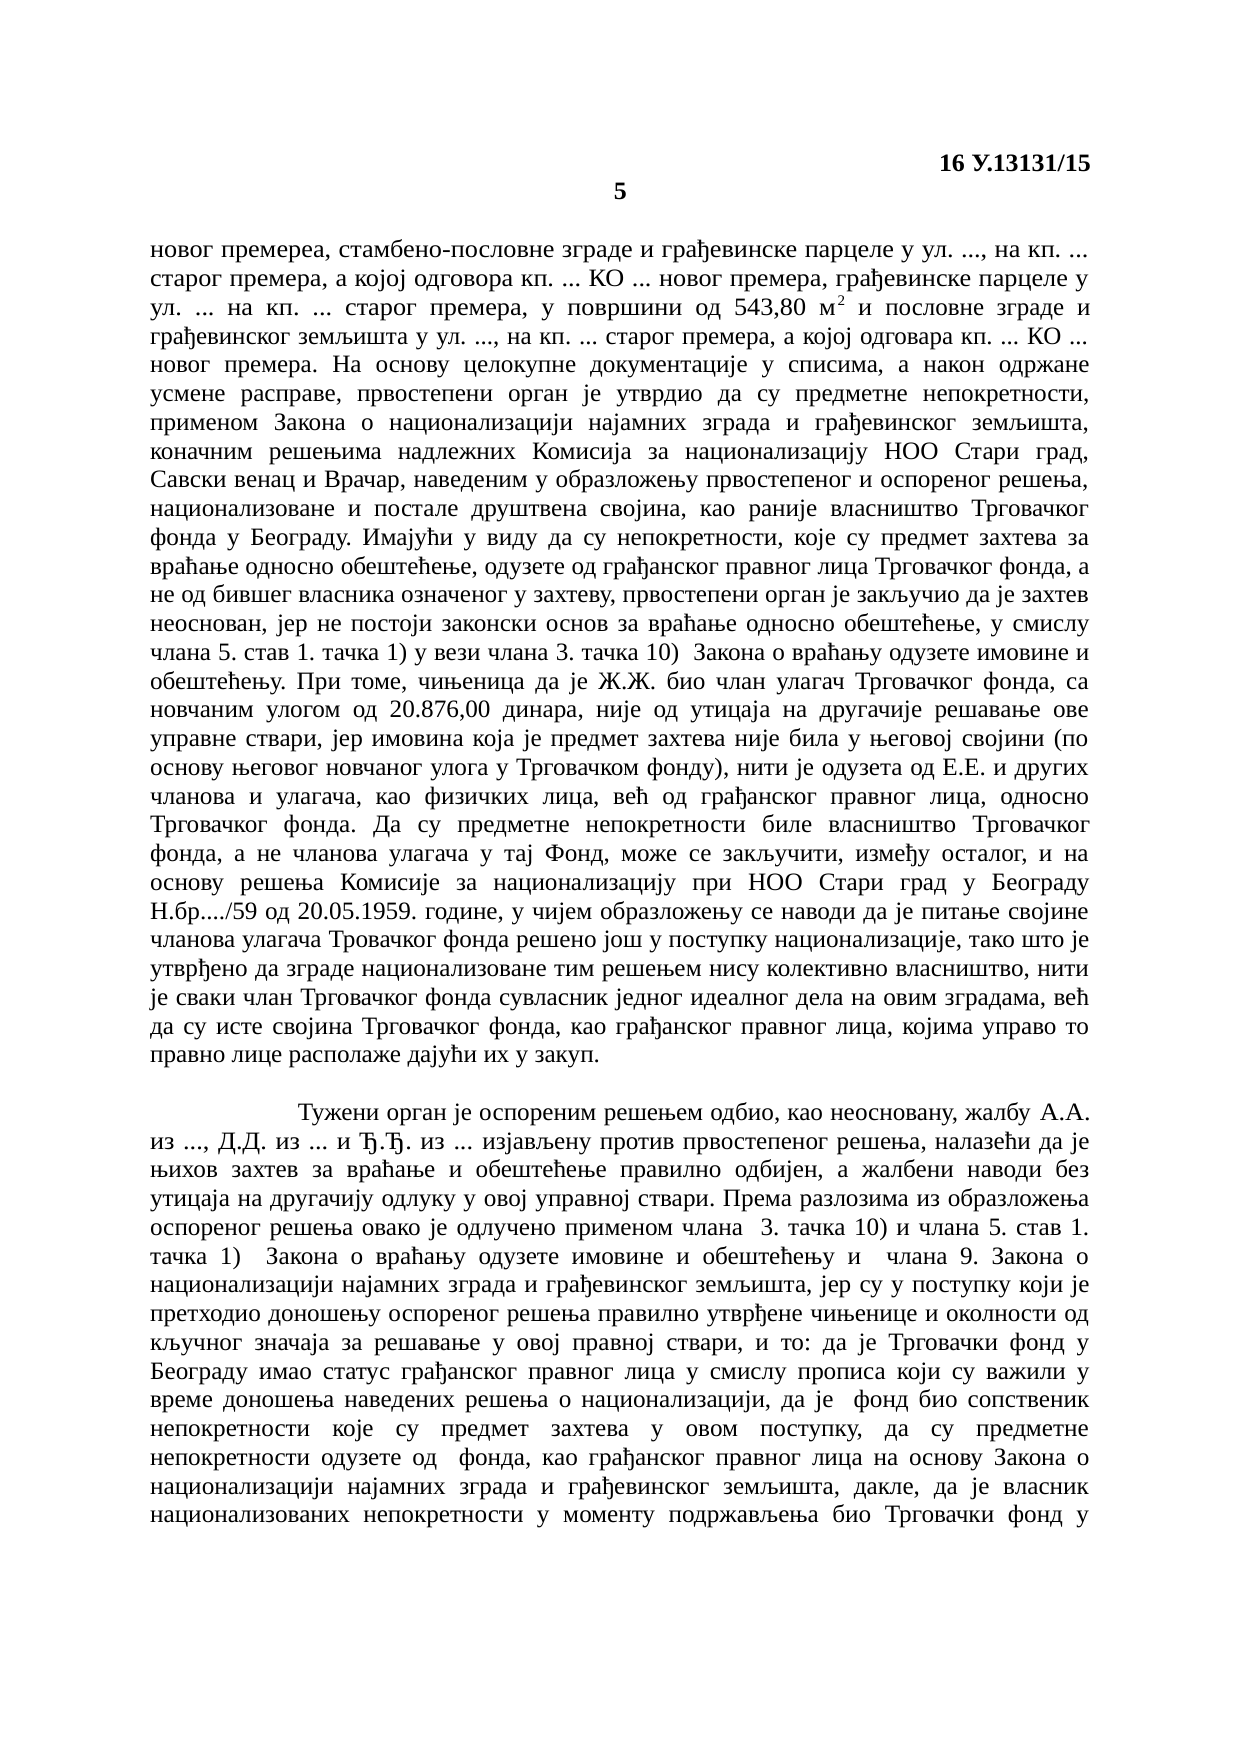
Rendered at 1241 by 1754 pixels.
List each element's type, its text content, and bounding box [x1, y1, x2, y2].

text Тужени орган је оспореним решењем одбио, као неосновану, жалбу А.А. из ..., Д.Д. из ... и Ђ.Ђ. из ... изјављену против првостепеног решења, налазећи да је њихов захтев за враћање и обештећење правилно одбијен, а жалбени наводи без утицаја на другачију одлуку у овој управној ствари. Према разлозима из образложења оспореног решења овако је одлучено применом члана 3. тачка 10) и члана 5. став 1. тачка 1) Закона о враћању одузете имовине и обештећењу и члана 9. Закона о национализацији најамних зграда и грађевинског земљишта, јер су у поступку који је претходио доношењу оспореног решења правилно утврђене чињенице и околности од кључног значаја за решавање у овој правној ствари, и то: да је Трговачки фонд у Београду имао статус грађанског правног лица у смислу прописа који су важили у време доношења наведених решења о национализацији, да је фонд био сопственик непокретности које су предмет захтева у овом поступку, да су предметне непокретности одузете од фонда, као грађанског правног лица на основу Закона о национализацији најамних зграда и грађевинског земљишта, дакле, да је власник национализованих непокретности у моменту подржављења био Трговачки фонд у [150, 1097, 1091, 1528]
text новог премереа, стамбено-пословне зграде и грађевинске парцеле у ул. ..., на кп. ... старог премера, а којој одговора кп. ... КО ... новог премера, грађевинске парцеле у ул. ... на кп. ... старог премера, у површини од 543,80 м2 и пословне зграде и грађевинског земљишта у ул. ..., на кп. ... старог премера, а којој одговара кп. ... КО ... новог премера. На основу целокупне документације у списима, а након одржане усмене расправе, првостепени орган је утврдио да су предметне непокретности, применом Закона о национализацији најамних зграда и грађевинског земљишта, коначним решењима надлежних Комисија за национализацију НОО Стари град, Савски венац и Врачар, наведеним у образложењу првостепеног и оспореног решења, национализоване и постале друштвена својина, као раније власништво Трговачког фонда у Београду. Имајући у виду да су непокретности, које су предмет захтева за враћање односно обештећење, одузете од грађанског правног лица Трговачког фонда, а не од бившег власника означеног у захтеву, првостепени орган је закључио да је захтев неоснован, јер не постоји законски основ за враћање односно обештећење, у смислу члана 5. став 1. тачка 1) у вези члана 3. тачка 10) Закона о враћању одузете имовине и обештећењу. При томе, чињеница да је Ж.Ж. био члан улагач Трговачког фонда, са новчаним улогом од 20.876,00 динара, није од утицаја на другачије решавање ове управне ствари, јер имовина која је предмет захтева није била у његовој својини (по основу његовог новчаног улога у Трговачком фонду), нити је одузета од Е.Е. и других чланова и улагача, као физичких лица, већ од грађанског правног лица, односно Трговачког фонда. Да су предметне непокретности биле власништво Трговачког фонда, а не чланова улагача у тај Фонд, може се закључити, између осталог, и на основу решења Комисије за национализацију при НОО Стари град у Београду Н.бр..../59 од 20.05.1959. године, у чијем образложењу се наводи да је питање својине чланова улагача Тровачког фонда решено још у поступку национализације, тако што је утврђено да зграде национализоване тим решењем нису колективно власништво, нити је сваки члан Трговачког фонда сувласник једног идеалног дела на овим зградама, већ да су исте својина Трговачког фонда, као грађанског правног лица, којима управо то правно лице располаже дајући их у закуп. [150, 234, 1091, 1068]
